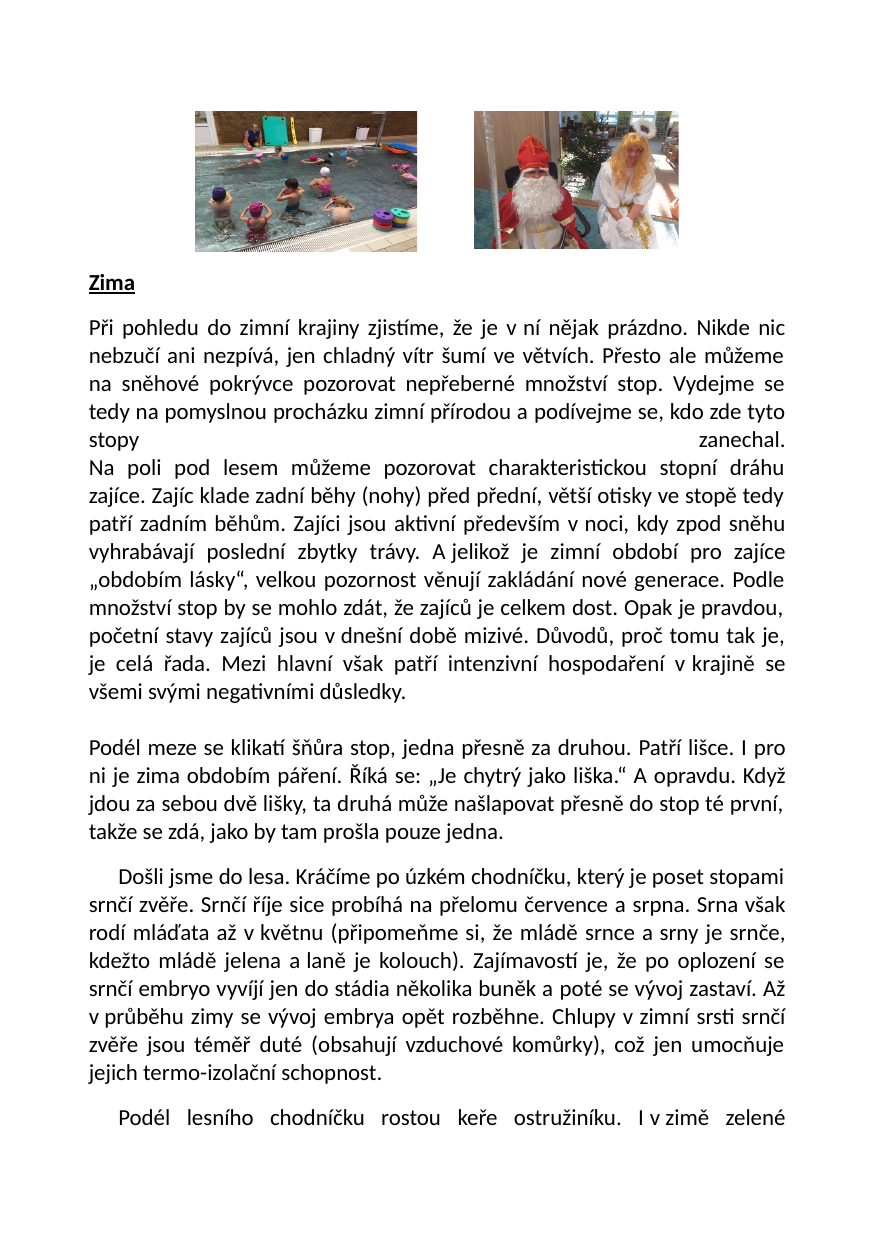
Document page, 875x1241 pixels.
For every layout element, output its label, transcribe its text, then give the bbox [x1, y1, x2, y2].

text Při pohledu do zimní krajiny zjistíme, že je v ní nějak prázdno. Nikde nic nebzučí ani nezpívá, jen chladný vítr šumí ve větvích. Přesto ale můžeme na sněhové pokrývce pozorovat nepřeberné množství stop. Vydejme se tedy na pomyslnou procházku zimní přírodou a podívejme se, kdo zde tyto stopy zanechal. Na poli pod lesem můžeme pozorovat charakteristickou stopní dráhu zajíce. Zajíc klade zadní běhy (nohy) před přední, větší otisky ve stopě tedy patří zadním běhům. Zajíci jsou aktivní především v noci, kdy zpod sněhu vyhrabávají poslední zbytky trávy. A jelikož je zimní období pro zajíce „obdobím lásky“, velkou pozornost věnují zakládání nové generace. Podle množství stop by se mohlo zdát, že zajíců je celkem dost. Opak je pravdou, početní stavy zajíců jsou v dnešní době mizivé. Důvodů, proč tomu tak je, je celá řada. Mezi hlavní však patří intenzivní hospodaření v krajině se všemi svými negativními důsledky. [88, 313, 786, 705]
text Podél meze se klikatí šňůra stop, jedna přesně za druhou. Patří lišce. I pro ni je zima obdobím páření. Říká se: „Je chytrý jako liška.“ A opravdu. Když jdou za sebou dvě lišky, ta druhá může našlapovat přesně do stop té první, takže se zdá, jako by tam prošla pouze jedna. [88, 705, 786, 845]
text Zima [88, 268, 786, 296]
text Došli jsme do lesa. Kráčíme po úzkém chodníčku, který je poset stopami srnčí zvěře. Srnčí říje sice probíhá na přelomu července a srpna. Srna však rodí mláďata až v květnu (připomeňme si, že mládě srnce a srny je srnče, kdežto mládě jelena a laně je kolouch). Zajímavostí je, že po oplození se srnčí embryo vyvíjí jen do stádia několika buněk a poté se vývoj zastaví. Až v průběhu zimy se vývoj embrya opět rozběhne. Chlupy v zimní srsti srnčí zvěře jsou téměř duté (obsahují vzduchové komůrky), což jen umocňuje jejich termo-izolační schopnost. [88, 862, 786, 1086]
text Podél lesního chodníčku rostou keře ostružiníku. I v zimě zelené [88, 1103, 786, 1131]
